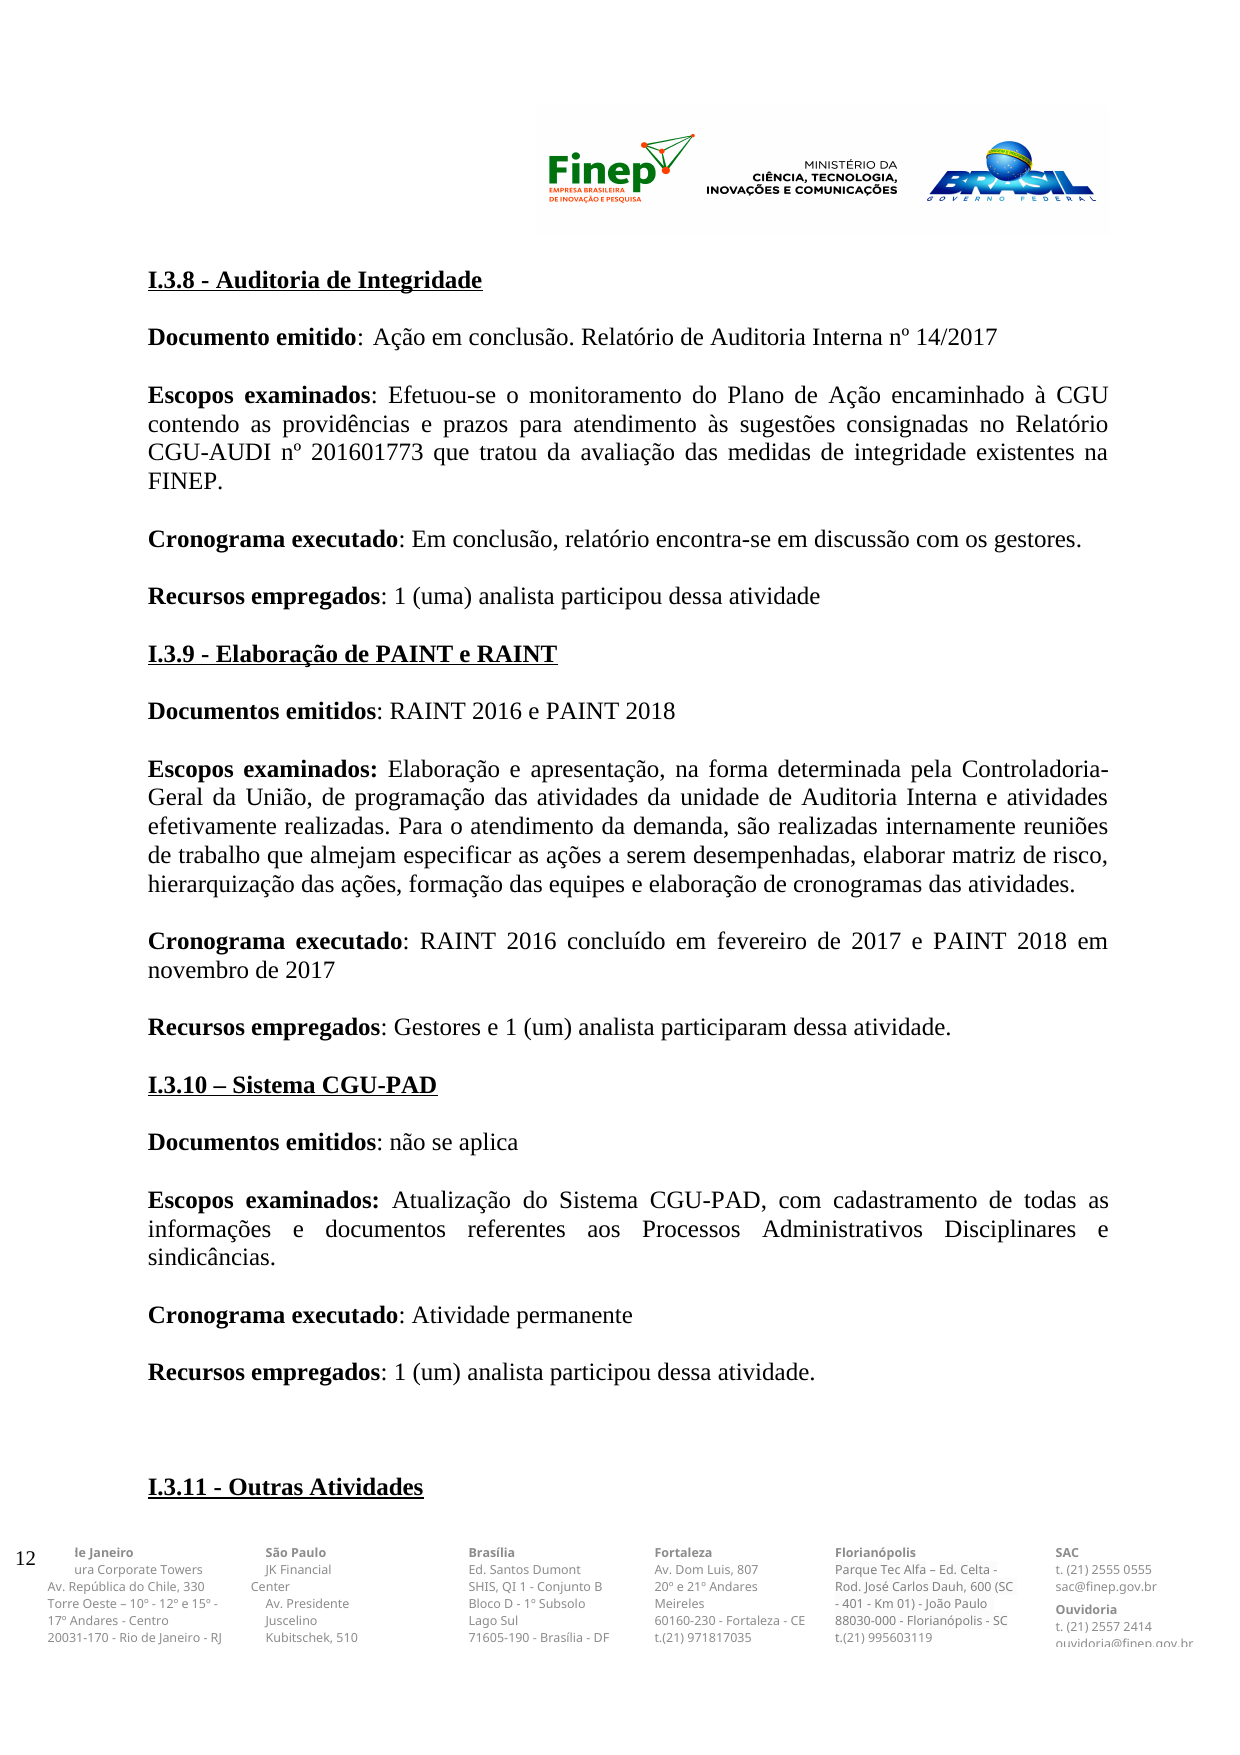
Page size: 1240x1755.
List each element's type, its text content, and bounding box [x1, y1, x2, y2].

text Documentos emitidos: RAINT 2016 e PAINT 2018 [148, 696, 1110, 725]
text Escopos examinados: Elaboração e apresentação, na forma determinada pela Controladoria-Geral da União, de programação das atividades da unidade de Auditoria Interna e atividades efetivamente realizadas. Para o atendimento da demanda, são realizadas internamente reuniões de trabalho que almejam especificar as ações a serem desempenhadas, elaborar matriz de risco, hierarquização das ações, formação das equipes e elaboração de cronogramas das atividades. [148, 754, 1110, 897]
text Cronograma executado: Em conclusão, relatório encontra-se em discussão com os gestores. [148, 524, 1110, 552]
text I.3.10 – Sistema CGU-PAD [148, 1070, 1109, 1099]
text Recursos empregados: Gestores e 1 (um) analista participaram dessa atividade. [148, 1012, 1110, 1041]
picture [537, 105, 1110, 237]
text I.3.11 - Outras Atividades [148, 1472, 1110, 1501]
text Escopos examinados: Efetuou-se o monitoramento do Plano de Ação encaminhado à CGU contendo as providências e prazos para atendimento às sugestões consignadas no Relatório CGU-AUDI nº 201601773 que tratou da avaliação das medidas de integridade existentes na FINEP. [148, 380, 1110, 495]
text Recursos empregados: 1 (uma) analista participou dessa atividade [148, 581, 1110, 610]
text Recursos empregados: 1 (um) analista participou dessa atividade. [148, 1357, 1110, 1386]
text Documento emitido: Ação em conclusão. Relatório de Auditoria Interna nº 14/2017 [148, 322, 1110, 351]
text Cronograma executado: Atividade permanente [148, 1300, 1110, 1329]
text I.3.8 - Auditoria de Integridade [148, 265, 1110, 294]
text Escopos examinados: Atualização do Sistema CGU-PAD, com cadastramento de todas as informações e documentos referentes aos Processos Administrativos Disciplinares e sindicâncias. [148, 1185, 1110, 1271]
text I.3.9 - Elaboração de PAINT e RAINT [148, 639, 1109, 667]
text Cronograma executado: RAINT 2016 concluído em fevereiro de 2017 e PAINT 2018 em novembro de 2017 [148, 926, 1110, 984]
text Documentos emitidos: não se aplica [148, 1127, 1110, 1156]
